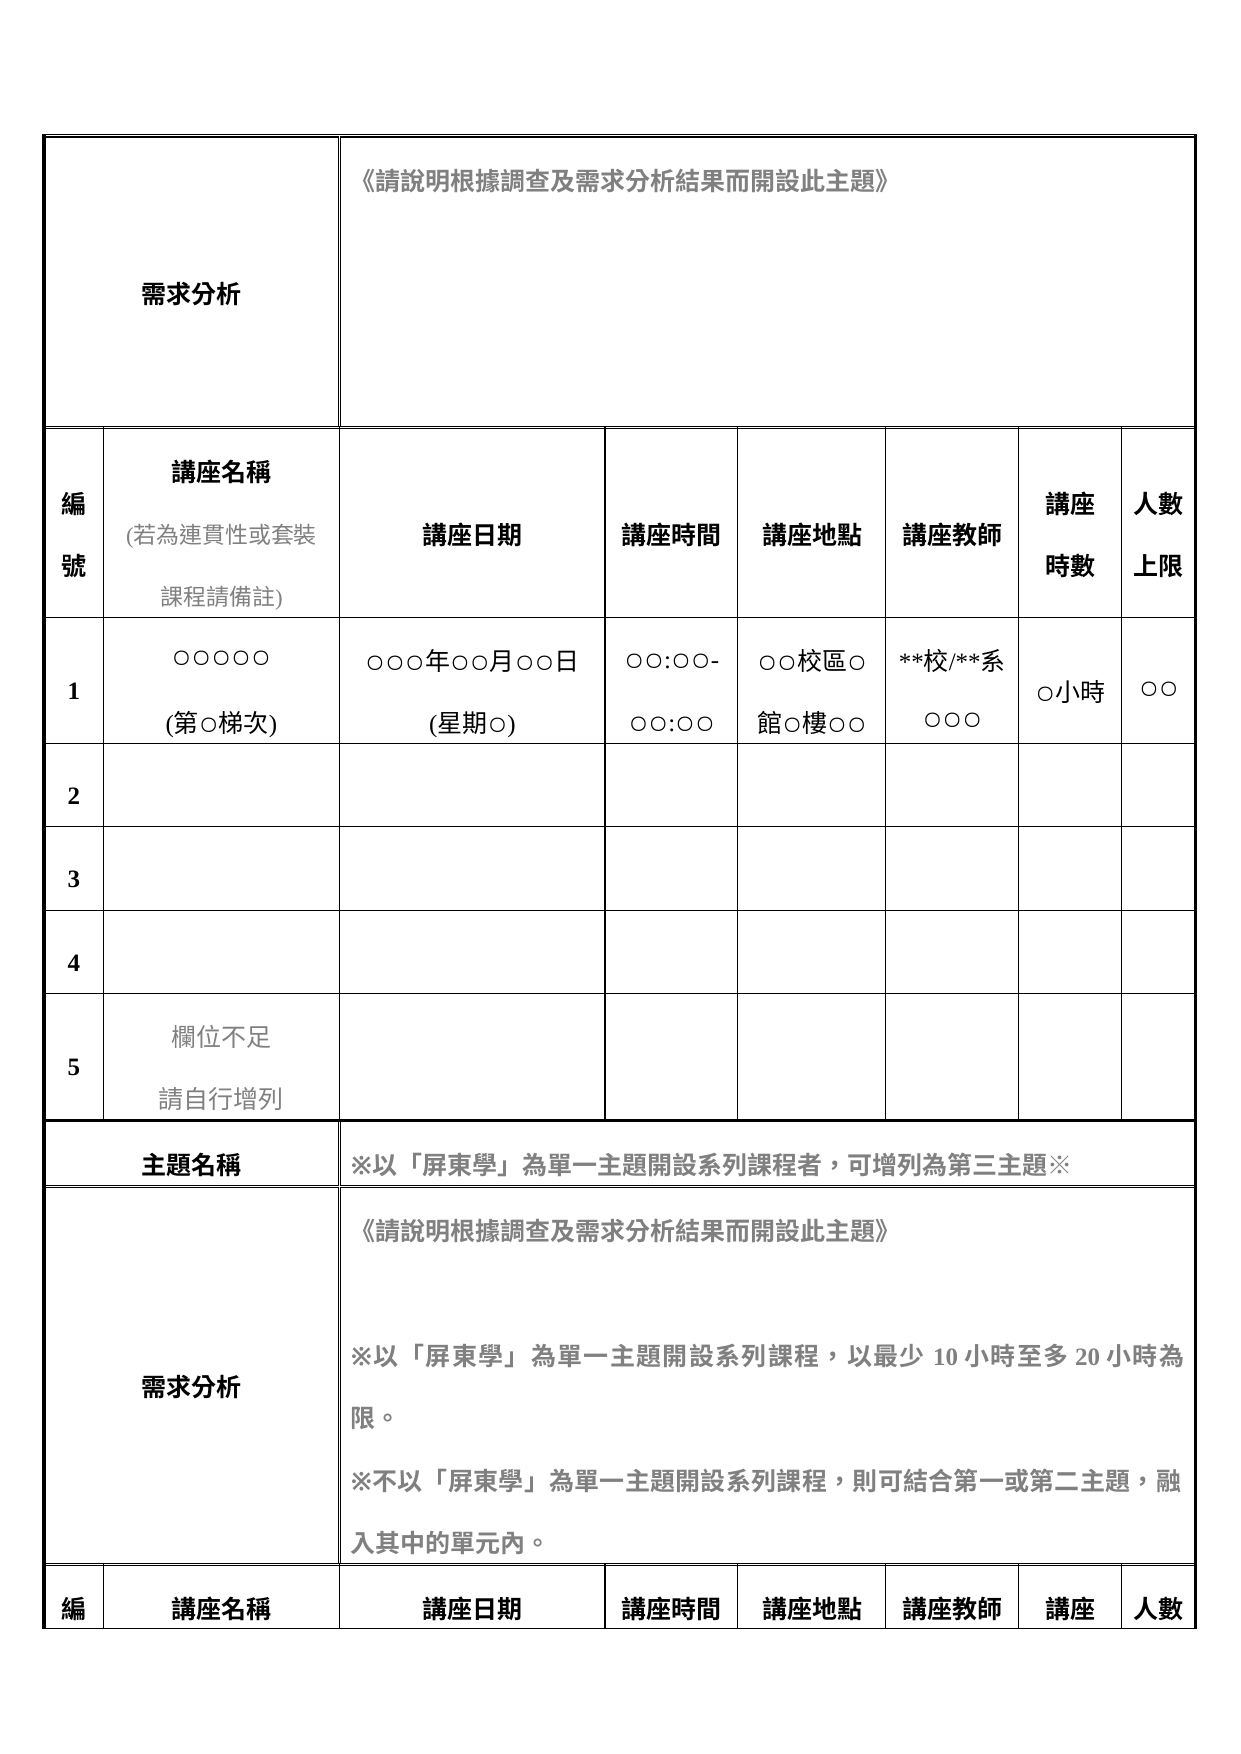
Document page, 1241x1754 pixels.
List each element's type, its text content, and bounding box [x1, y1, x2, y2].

table_cell [738, 994, 885, 1119]
table_cell 小時 [1019, 618, 1121, 743]
table_cell 校區館樓 [738, 618, 885, 743]
table_cell [606, 911, 737, 993]
table_cell 講座 時數 [1019, 429, 1121, 617]
table_cell [1019, 827, 1121, 909]
table_cell 人數 上限 [1122, 429, 1194, 617]
table_cell **校/**系 [886, 618, 1018, 743]
table_cell 1 [46, 618, 103, 743]
table_cell 年月日 (星期) [340, 618, 604, 743]
table_cell 人數 [1122, 1566, 1194, 1628]
table_cell 欄位不足 請自行增列 [104, 994, 339, 1119]
table_cell  [1122, 618, 1194, 743]
table_cell 講座名稱 (若為連貫性或套裝課程請備註) [104, 429, 339, 617]
table_cell 《請說明根據調查及需求分析結果而開設此主題》 [341, 138, 1194, 426]
table_cell [340, 827, 604, 909]
table_cell 4 [46, 911, 103, 993]
table_cell [1019, 994, 1121, 1119]
table_cell 講座日期 [340, 1566, 604, 1628]
table_cell [1122, 994, 1194, 1119]
table_cell [1122, 911, 1194, 993]
table_cell [738, 911, 885, 993]
table_cell [606, 994, 737, 1119]
table_cell :-: [606, 618, 737, 743]
table_cell 編 [46, 1566, 103, 1628]
table_cell 5 [46, 994, 103, 1119]
table_cell [738, 744, 885, 826]
table_cell 講座教師 [886, 429, 1018, 617]
table_cell 講座日期 [340, 429, 604, 617]
table_cell  (第梯次) [104, 618, 339, 743]
table_cell 講座地點 [738, 1566, 885, 1628]
table_cell 講座地點 [738, 429, 885, 617]
table_cell [886, 911, 1018, 993]
table_cell [104, 744, 339, 826]
table_cell 需求分析 [46, 1188, 338, 1563]
table_cell [340, 994, 604, 1119]
table_cell 編號 [46, 429, 103, 617]
table_cell 講座名稱 [104, 1566, 339, 1628]
table_cell [1019, 744, 1121, 826]
table_cell 主題名稱 [46, 1122, 338, 1184]
table_cell [886, 744, 1018, 826]
table_cell [340, 911, 604, 993]
table_cell [104, 827, 339, 909]
table_cell [340, 744, 604, 826]
table_cell 講座教師 [886, 1566, 1018, 1628]
table_cell [1122, 827, 1194, 909]
table_cell [886, 994, 1018, 1119]
table_cell 《請說明根據調查及需求分析結果而開設此主題》 ※以「屏東學」為單一主題開設系列課程，以最少10小時至多20小時為限。 ※不以「屏東學」為單一主題開設系列課程，則可結合第一或第二主題，融入其中的單元內。 [341, 1188, 1194, 1563]
table_cell ※以「屏東學」為單一主題開設系列課程者，可增列為第三主題※ [341, 1122, 1194, 1184]
table_cell [1019, 911, 1121, 993]
table_cell [606, 744, 737, 826]
table_cell [606, 827, 737, 909]
table_cell [1122, 744, 1194, 826]
table_cell [738, 827, 885, 909]
table_cell [886, 827, 1018, 909]
table_cell [104, 911, 339, 993]
table_cell 3 [46, 827, 103, 909]
table_cell 2 [46, 744, 103, 826]
table_cell 講座時間 [606, 429, 737, 617]
table_cell 需求分析 [46, 138, 338, 426]
table_cell 講座 [1019, 1566, 1121, 1628]
table_cell 講座時間 [606, 1566, 737, 1628]
